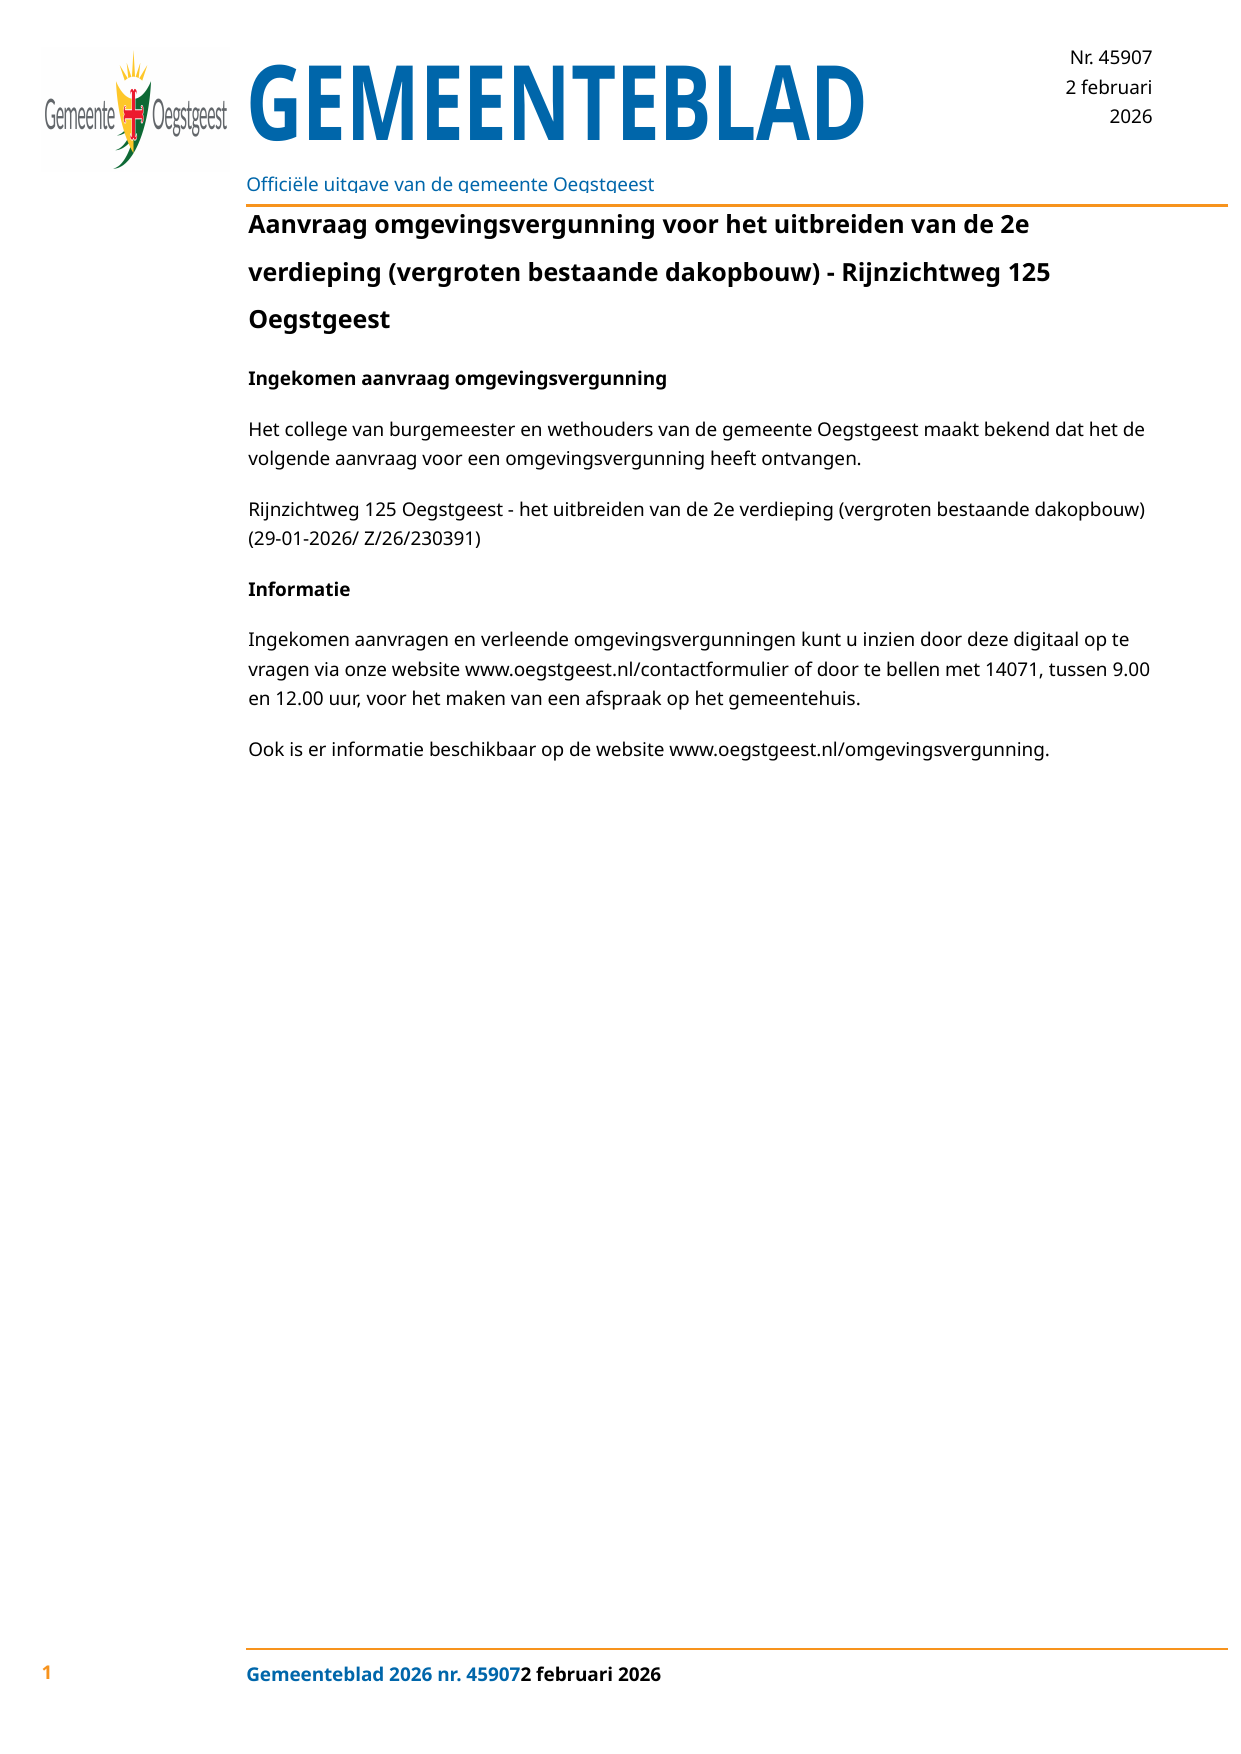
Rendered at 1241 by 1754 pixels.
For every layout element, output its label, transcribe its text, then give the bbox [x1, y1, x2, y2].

text Ingekomen aanvragen en verleende omgevingsvergunningen kunt u inzien door deze digitaal op te vragen via onze website www.oegstgeest.nl/contactformulier of door te bellen met 14071, tussen 9.00 en 12.00 uur, voor het maken van een afspraak op het gemeentehuis. [248, 626, 1152, 711]
text Het college van burgemeester en wethouders van de gemeente Oegstgeest maakt bekend dat het de volgende aanvraag voor een omgevingsvergunning heeft ontvangen. [248, 416, 1152, 471]
picture [41, 47, 231, 172]
text Informatie [248, 576, 1152, 602]
text Ook is er informatie beschikbaar op de website www.oegstgeest.nl/omgevingsvergunning. [248, 736, 1152, 762]
text Rijnzichtweg 125 Oegstgeest - het uitbreiden van de 2e verdieping (vergroten bestaande dakopbouw) (29-01-2026/ Z/26/230391) [248, 496, 1152, 551]
text Aanvraag omgevingsvergunning voor het uitbreiden van de 2e verdieping (vergroten bestaande dakopbouw) - Rijnzichtweg 125 Oegstgeest [248, 207, 1152, 336]
text Ingekomen aanvraag omgevingsvergunning [248, 366, 1152, 391]
